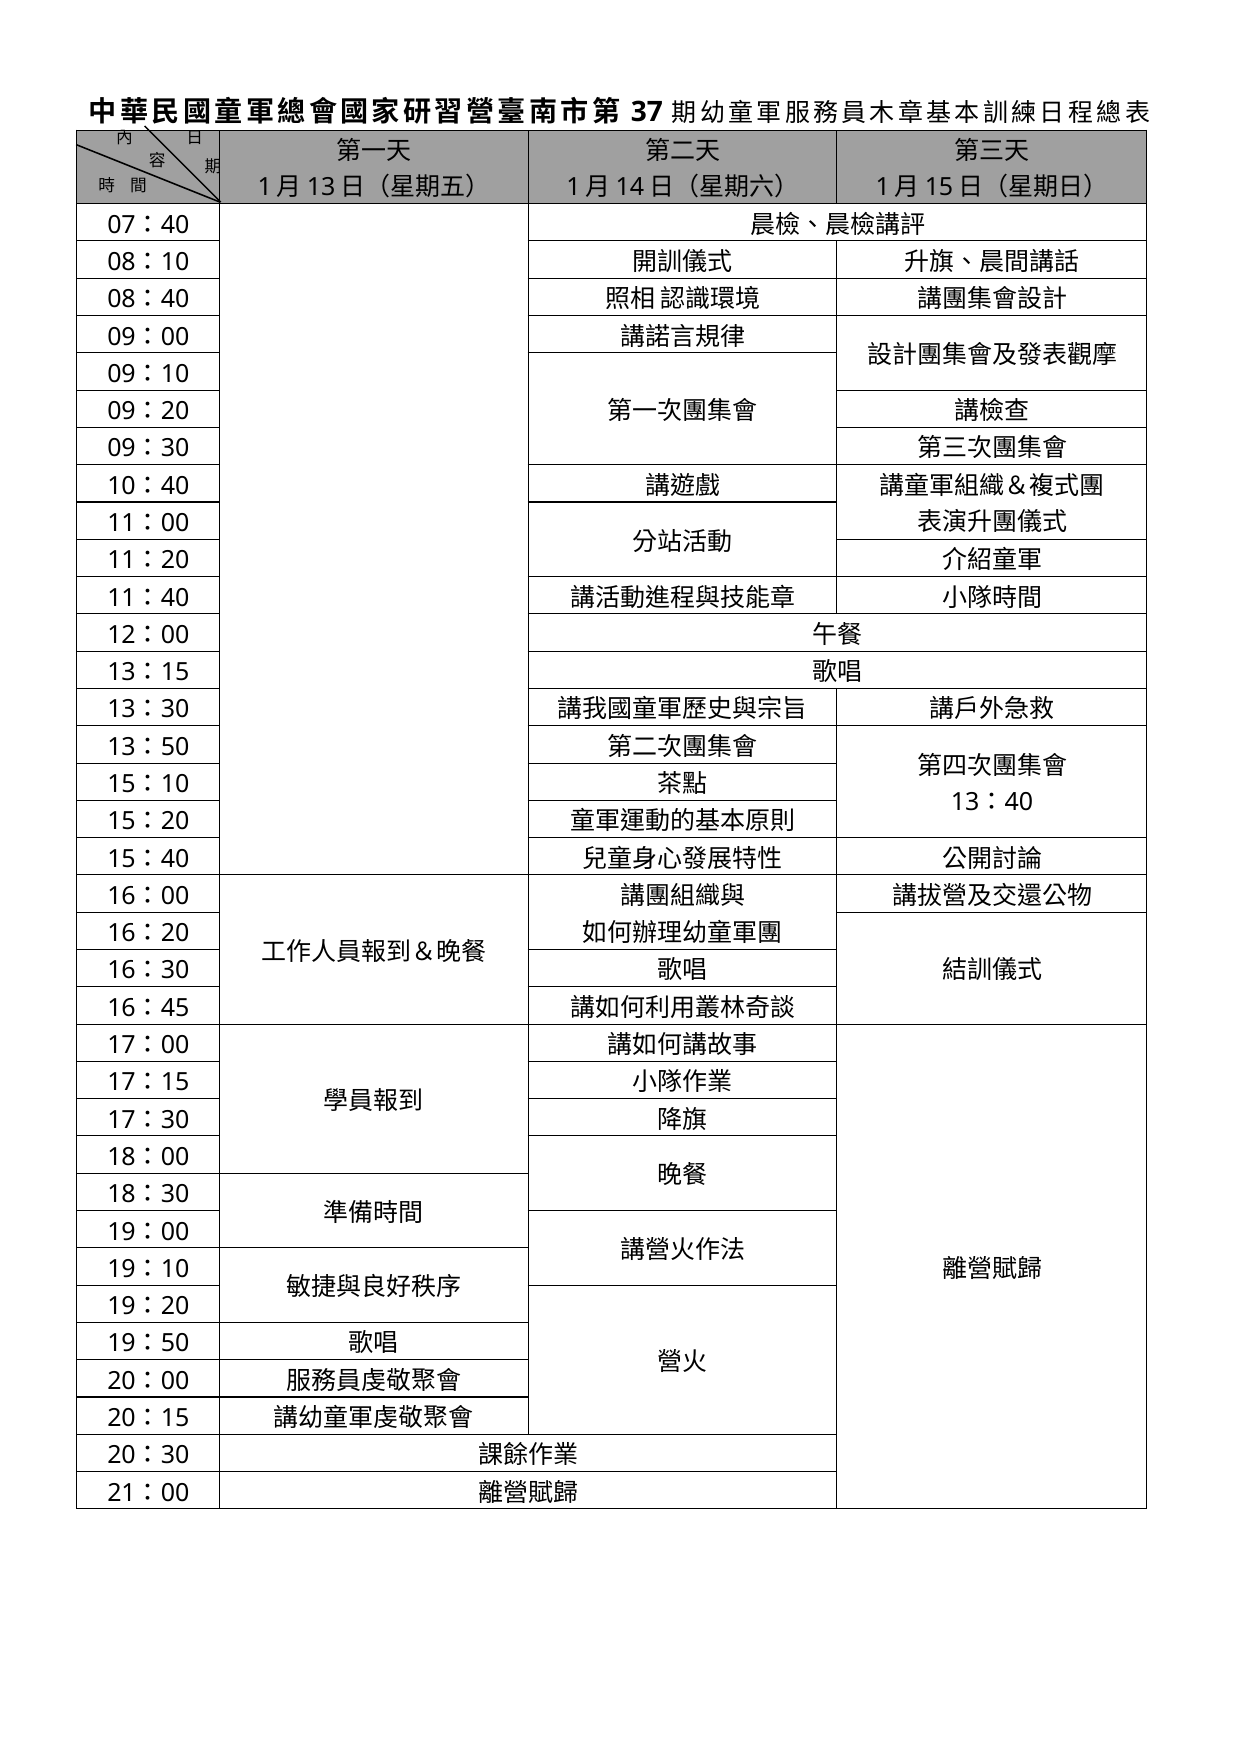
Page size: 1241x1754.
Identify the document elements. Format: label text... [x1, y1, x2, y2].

table_cell 講拔營及交還公物 [837, 875, 1146, 912]
table_cell 16：30 [77, 950, 219, 986]
table_cell 學員報到 [220, 1025, 528, 1173]
table_header [190, 137, 199, 142]
table_cell 講幼童軍虔敬聚會 [220, 1398, 528, 1434]
table_header 第一天 1月13日（星期五） [220, 131, 528, 203]
table_cell 升旗、晨間講話 [837, 241, 1146, 278]
table_cell 課餘作業 [220, 1435, 836, 1471]
table_cell 第四次團集會 13：40 [837, 726, 1146, 837]
table_cell 講童軍組織＆複式團 表演升團儀式 [837, 465, 1146, 539]
table_cell 19：50 [77, 1323, 219, 1359]
table_cell 歌唱 [220, 1323, 528, 1359]
table_cell 10：40 [77, 465, 219, 501]
table_cell 歌唱 [529, 652, 1146, 688]
table_cell 20：00 [77, 1360, 219, 1396]
table_cell 20：30 [77, 1435, 219, 1471]
table_cell 15：40 [77, 838, 219, 874]
table_cell 16：00 [77, 875, 219, 912]
table_cell 19：10 [77, 1248, 219, 1284]
table_cell 兒童身心發展特性 [529, 838, 836, 874]
table_cell 11：20 [77, 540, 219, 576]
table_cell 離營賦歸 [220, 1472, 836, 1508]
table_cell 18：00 [77, 1136, 219, 1173]
table_cell 講戶外急救 [837, 689, 1146, 725]
table_cell 17：00 [77, 1025, 219, 1061]
table_cell 講我國童軍歷史與宗旨 [529, 689, 836, 725]
table_cell 19：00 [77, 1211, 219, 1247]
table_cell 09：10 [77, 353, 219, 389]
table_cell 17：30 [77, 1099, 219, 1135]
table_cell 15：10 [77, 764, 219, 800]
table_cell 講營火作法 [529, 1211, 836, 1284]
table_cell 介紹童軍 [837, 540, 1146, 576]
table_cell 降旗 [529, 1099, 836, 1135]
table_cell 講遊戲 [529, 465, 836, 501]
table_cell 15：20 [77, 801, 219, 837]
table_cell 童軍運動的基本原則 [529, 801, 836, 837]
table_header [77, 147, 217, 203]
table_header [152, 131, 219, 198]
table_header [77, 131, 214, 198]
table_cell 開訓儀式 [529, 241, 836, 278]
table_cell 講團集會設計 [837, 279, 1146, 315]
table_cell 09：20 [77, 391, 219, 427]
table_cell 07：40 [77, 204, 219, 240]
table_cell 21：00 [77, 1472, 219, 1508]
table_cell 16：45 [77, 987, 219, 1023]
table_cell 17：15 [77, 1062, 219, 1098]
table_cell 設計團集會及發表觀摩 [837, 316, 1146, 389]
table_cell 講活動進程與技能章 [529, 577, 836, 613]
table_cell 服務員虔敬聚會 [220, 1360, 528, 1396]
table_cell 13：50 [77, 726, 219, 762]
table_cell 結訓儀式 [837, 913, 1146, 1023]
table_cell 09：30 [77, 428, 219, 464]
table_cell 分站活動 [529, 503, 836, 576]
table_cell 20：15 [77, 1398, 219, 1434]
table_cell 茶點 [529, 764, 836, 800]
table_cell 小隊作業 [529, 1062, 836, 1098]
text 中華民國童軍總會國家研習營臺南市第37期幼童軍服務員木章基本訓練日程總表 [89, 89, 1152, 129]
table_cell 16：20 [77, 913, 219, 949]
table_cell [220, 204, 528, 874]
table_cell 09：00 [77, 316, 219, 352]
table_cell 晚餐 [529, 1136, 836, 1210]
table_cell 工作人員報到＆晚餐 [220, 875, 528, 1023]
table_cell 11：00 [77, 503, 219, 539]
table_cell 照相 認識環境 [529, 279, 836, 315]
table_cell 18：30 [77, 1174, 219, 1210]
table_cell 歌唱 [529, 950, 836, 986]
table_cell 晨檢、晨檢講評 [529, 204, 1146, 240]
table_cell 講諾言規律 [529, 316, 836, 352]
table_cell 13：30 [77, 689, 219, 725]
table_cell 小隊時間 [837, 577, 1146, 613]
table_cell 第二次團集會 [529, 726, 836, 762]
table_cell 19：20 [77, 1286, 219, 1322]
table_cell 敏捷與良好秩序 [220, 1248, 528, 1322]
table_cell 講檢查 [837, 391, 1146, 427]
table_cell 08：10 [77, 241, 219, 278]
table_header [190, 131, 199, 136]
table_cell 講團組織與 如何辦理幼童軍團 [529, 875, 836, 949]
table_cell 離營賦歸 [837, 1025, 1146, 1508]
table_header 第三天 1月15日（星期日） [837, 131, 1146, 203]
table_cell 第一次團集會 [529, 353, 836, 464]
table_cell 第三次團集會 [837, 428, 1146, 464]
table_cell 13：15 [77, 652, 219, 688]
table_cell 講如何利用叢林奇談 [529, 987, 836, 1023]
table_cell 準備時間 [220, 1174, 528, 1247]
table_cell 營火 [529, 1286, 836, 1434]
table_cell 08：40 [77, 279, 219, 315]
table_header 第二天 1月14日（星期六） [529, 131, 836, 203]
table_cell 12：00 [77, 614, 219, 651]
table_cell 公開討論 [837, 838, 1146, 874]
table_cell 11：40 [77, 577, 219, 613]
table_cell 午餐 [529, 614, 1146, 651]
table_cell 講如何講故事 [529, 1025, 836, 1061]
